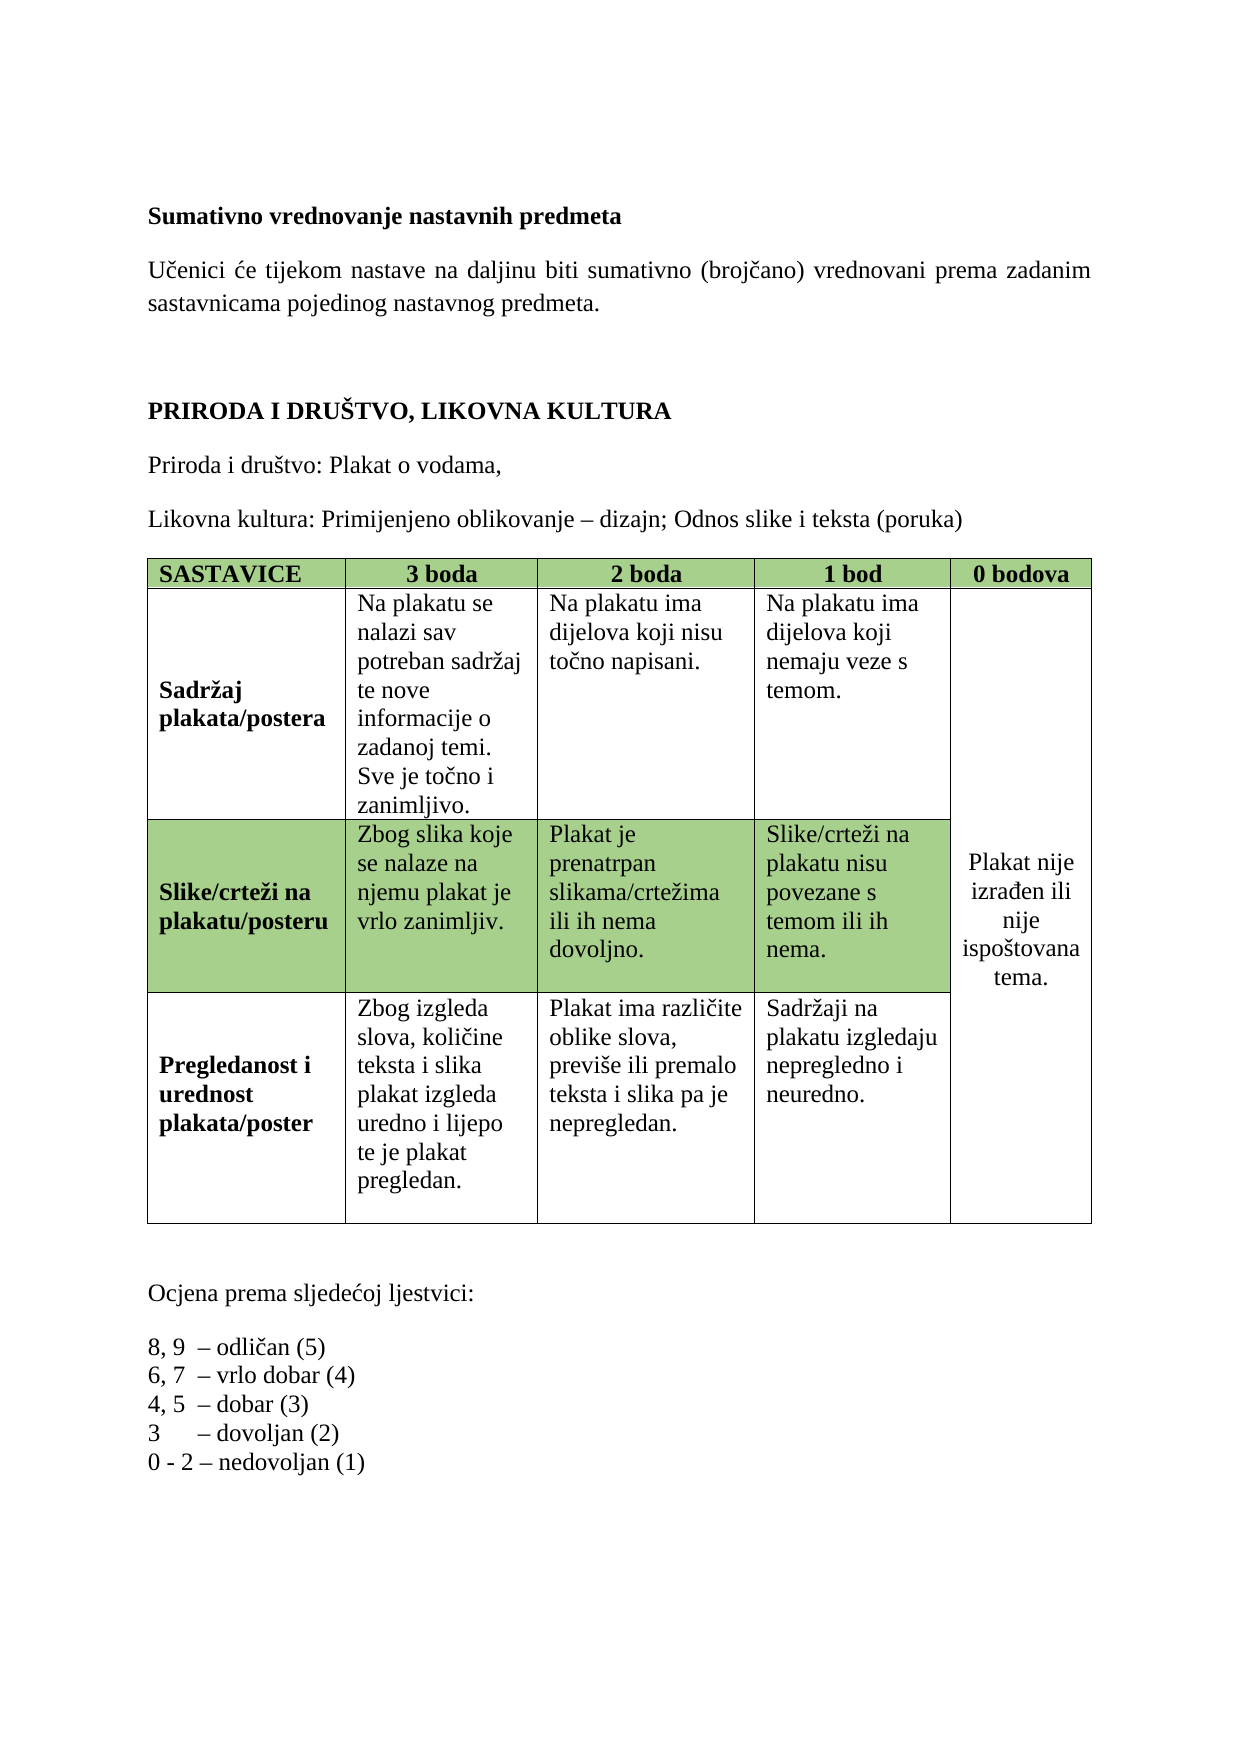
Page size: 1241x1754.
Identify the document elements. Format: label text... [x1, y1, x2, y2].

text 8, 9 – odličan (5) [148, 1332, 1093, 1361]
table_cell Zbog izgleda slova, količine teksta i slika plakat izgleda uredno i lijepo te je plakat pregledan. [346, 993, 537, 1223]
text 4, 5 – dobar (3) [148, 1389, 1093, 1418]
table_cell Slike/crteži na plakatu/posteru [148, 820, 345, 992]
table_cell Plakat je prenatrpan slikama/crtežima ili ih nema dovoljno. [538, 820, 754, 992]
table_cell Na plakatu se nalazi sav potreban sadržaj te nove informacije o zadanoj temi. Sve je točno i zanimljivo. [346, 589, 537, 818]
table_cell Slike/crteži na plakatu nisu povezane s temom ili ih nema. [755, 820, 950, 992]
table_header 3 boda [346, 559, 537, 587]
text PRIRODA I DRUŠTVO, LIKOVNA KULTURA [148, 396, 1093, 425]
text 6, 7 – vrlo dobar (4) [148, 1361, 1093, 1389]
table_cell Plakat nije izrađen ili nije ispoštovana tema. [951, 589, 1091, 1223]
table_cell Plakat ima različite oblike slova, previše ili premalo teksta i slika pa je nepregledan. [538, 993, 754, 1223]
table_header 1 bod [755, 559, 950, 587]
table_header 0 bodova [951, 559, 1091, 587]
table_cell Na plakatu ima dijelova koji nemaju veze s temom. [755, 589, 950, 818]
table_header SASTAVICE [148, 559, 345, 587]
text Sumativno vrednovanje nastavnih predmeta [148, 201, 1093, 230]
table_header 2 boda [538, 559, 754, 587]
text Likovna kultura: Primijenjeno oblikovanje – dizajn; Odnos slike i teksta (poruka) [148, 504, 1093, 532]
table_cell Sadržaj plakata/postera [148, 589, 345, 818]
table_cell Na plakatu ima dijelova koji nisu točno napisani. [538, 589, 754, 818]
text Priroda i društvo: Plakat o vodama, [148, 450, 1093, 479]
table_cell Pregledanost i urednost plakata/poster [148, 993, 345, 1223]
text Ocjena prema sljedećoj ljestvici: [148, 1278, 1093, 1307]
text Učenici će tijekom nastave na daljinu biti sumativno (brojčano) vrednovani prema zadanim sastavnicama pojedinog nastavnog predmeta. [148, 255, 1093, 317]
table_cell Sadržaji na plakatu izgledaju nepregledno i neuredno. [755, 993, 950, 1223]
table_cell Zbog slika koje se nalaze na njemu plakat je vrlo zanimljiv. [346, 820, 537, 992]
text 3 – dovoljan (2) [148, 1418, 1093, 1447]
text 0 - 2 – nedovoljan (1) [148, 1447, 1093, 1476]
